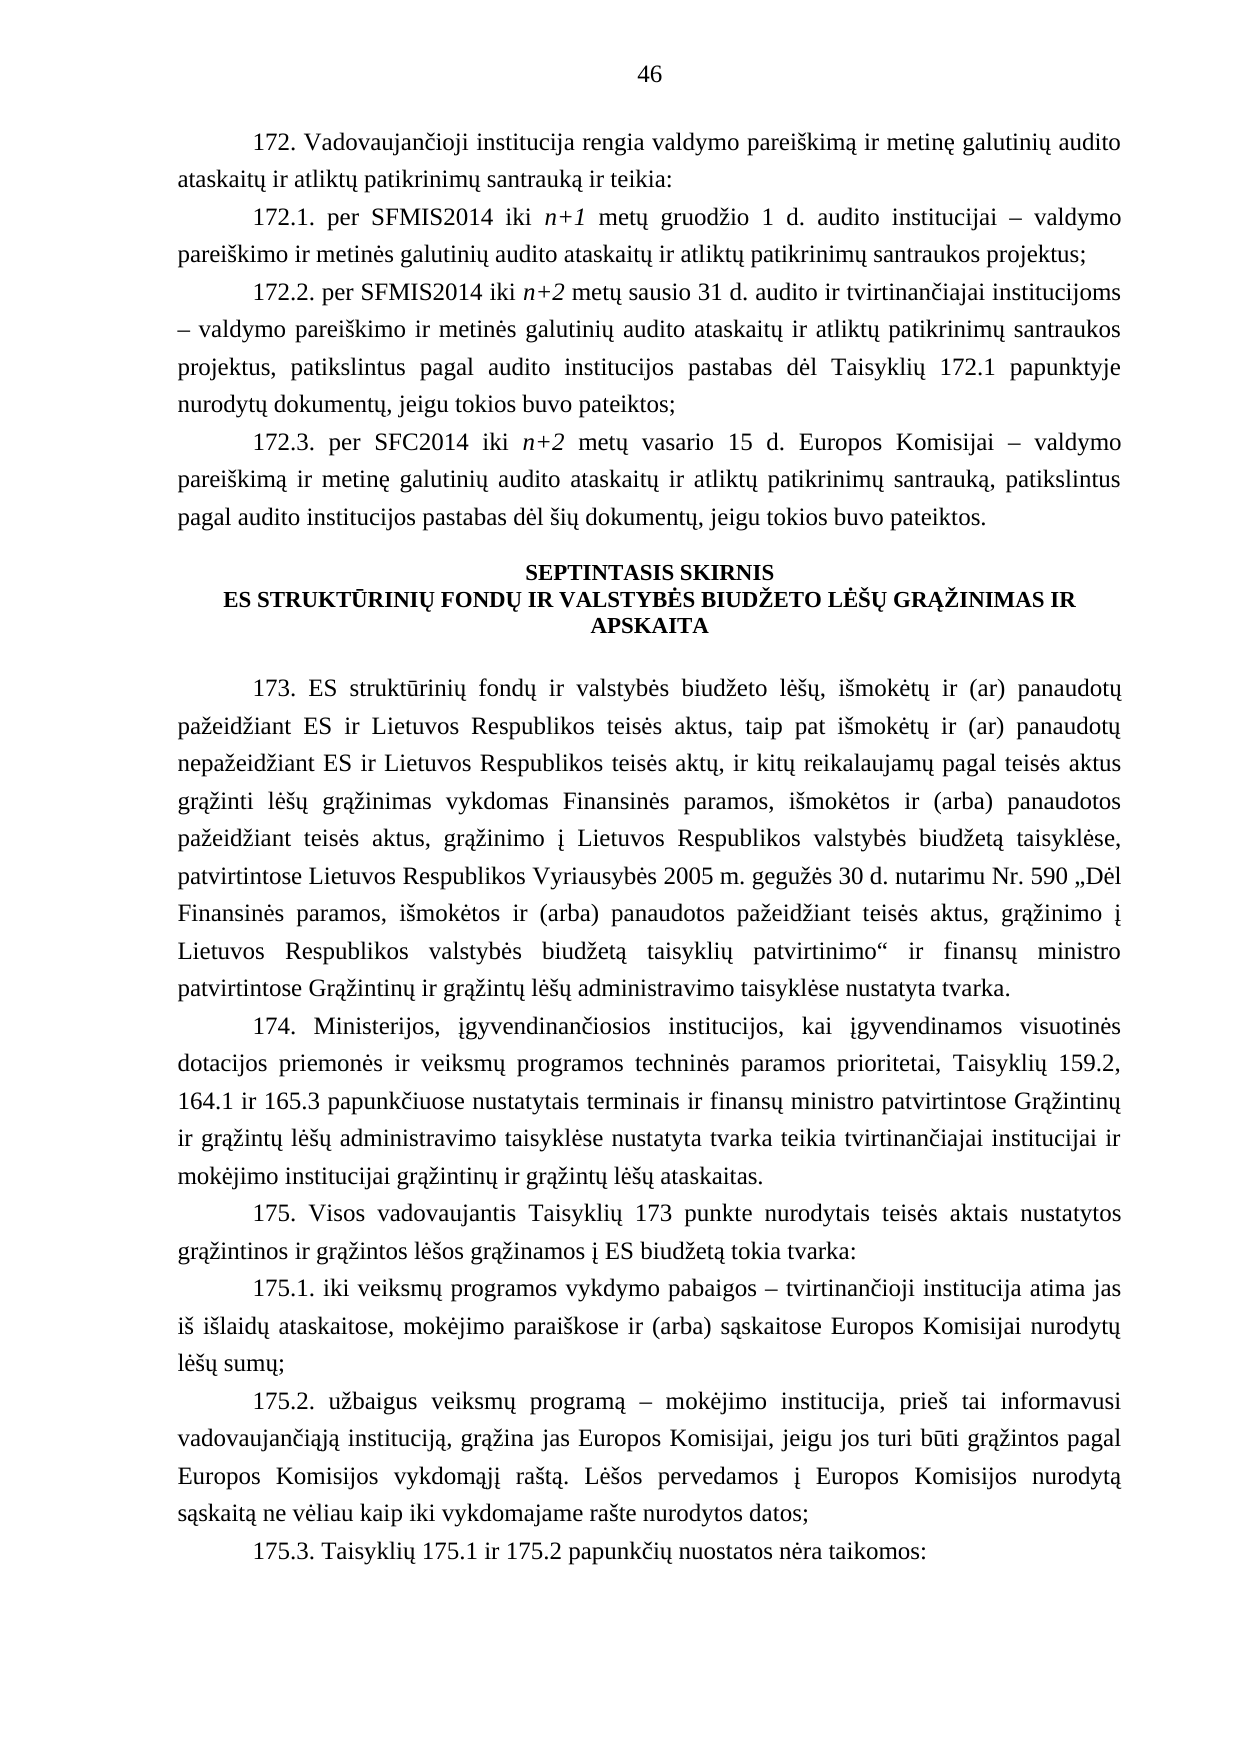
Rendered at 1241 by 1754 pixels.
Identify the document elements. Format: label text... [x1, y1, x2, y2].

text 172. Vadovaujančioji institucija rengia valdymo pareiškimą ir metinę galutinių audito ataskaitų ir atliktų patikrinimų santrauką ir teikia: [177, 118, 1122, 193]
text 175. Visos vadovaujantis Taisyklių 173 punkte nurodytais teisės aktais nustatytos grąžintinos ir grąžintos lėšos grąžinamos į ES biudžetą tokia tvarka: [177, 1190, 1122, 1265]
text ES STRUKTŪRINIŲ FONDŲ IR VALSTYBĖS BIUDŽETO LĖŠŲ GRĄŽINIMAS IR APSKAITA [177, 586, 1122, 638]
text SEPTINTASIS SKIRNIS [177, 559, 1122, 586]
text 175.3. Taisyklių 175.1 ir 175.2 papunkčių nuostatos nėra taikomos: [177, 1527, 1122, 1565]
text 172.2. per SFMIS2014 iki n+2 metų sausio 31 d. audito ir tvirtinančiajai institucijoms – valdymo pareiškimo ir metinės galutinių audito ataskaitų ir atliktų patikrinimų santraukos projektus, patikslintus pagal audito institucijos pastabas dėl Taisyklių 172.1 papunktyje nurodytų dokumentų, jeigu tokios buvo pateiktos; [177, 268, 1122, 418]
text 172.1. per SFMIS2014 iki n+1 metų gruodžio 1 d. audito institucijai – valdymo pareiškimo ir metinės galutinių audito ataskaitų ir atliktų patikrinimų santraukos projektus; [177, 193, 1122, 268]
text 172.3. per SFC2014 iki n+2 metų vasario 15 d. Europos Komisijai – valdymo pareiškimą ir metinę galutinių audito ataskaitų ir atliktų patikrinimų santrauką, patikslintus pagal audito institucijos pastabas dėl šių dokumentų, jeigu tokios buvo pateiktos. [177, 418, 1122, 531]
text 175.2. užbaigus veiksmų programą – mokėjimo institucija, prieš tai informavusi vadovaujančiąją instituciją, grąžina jas Europos Komisijai, jeigu jos turi būti grąžintos pagal Europos Komisijos vykdomąjį raštą. Lėšos pervedamos į Europos Komisijos nurodytą sąskaitą ne vėliau kaip iki vykdomajame rašte nurodytos datos; [177, 1377, 1122, 1527]
text 173. ES struktūrinių fondų ir valstybės biudžeto lėšų, išmokėtų ir (ar) panaudotų pažeidžiant ES ir Lietuvos Respublikos teisės aktus, taip pat išmokėtų ir (ar) panaudotų nepažeidžiant ES ir Lietuvos Respublikos teisės aktų, ir kitų reikalaujamų pagal teisės aktus grąžinti lėšų grąžinimas vykdomas Finansinės paramos, išmokėtos ir (arba) panaudotos pažeidžiant teisės aktus, grąžinimo į Lietuvos Respublikos valstybės biudžetą taisyklėse, patvirtintose Lietuvos Respublikos Vyriausybės 2005 m. gegužės 30 d. nutarimu Nr. 590 „Dėl Finansinės paramos, išmokėtos ir (arba) panaudotos pažeidžiant teisės aktus, grąžinimo į Lietuvos Respublikos valstybės biudžetą taisyklių patvirtinimo“ ir finansų ministro patvirtintose Grąžintinų ir grąžintų lėšų administravimo taisyklėse nustatyta tvarka. [177, 665, 1122, 1002]
text 175.1. iki veiksmų programos vykdymo pabaigos – tvirtinančioji institucija atima jas iš išlaidų ataskaitose, mokėjimo paraiškose ir (arba) sąskaitose Europos Komisijai nurodytų lėšų sumų; [177, 1265, 1122, 1377]
text 174. Ministerijos, įgyvendinančiosios institucijos, kai įgyvendinamos visuotinės dotacijos priemonės ir veiksmų programos techninės paramos prioritetai, Taisyklių 159.2, 164.1 ir 165.3 papunkčiuose nustatytais terminais ir finansų ministro patvirtintose Grąžintinų ir grąžintų lėšų administravimo taisyklėse nustatyta tvarka teikia tvirtinančiajai institucijai ir mokėjimo institucijai grąžintinų ir grąžintų lėšų ataskaitas. [177, 1002, 1122, 1190]
